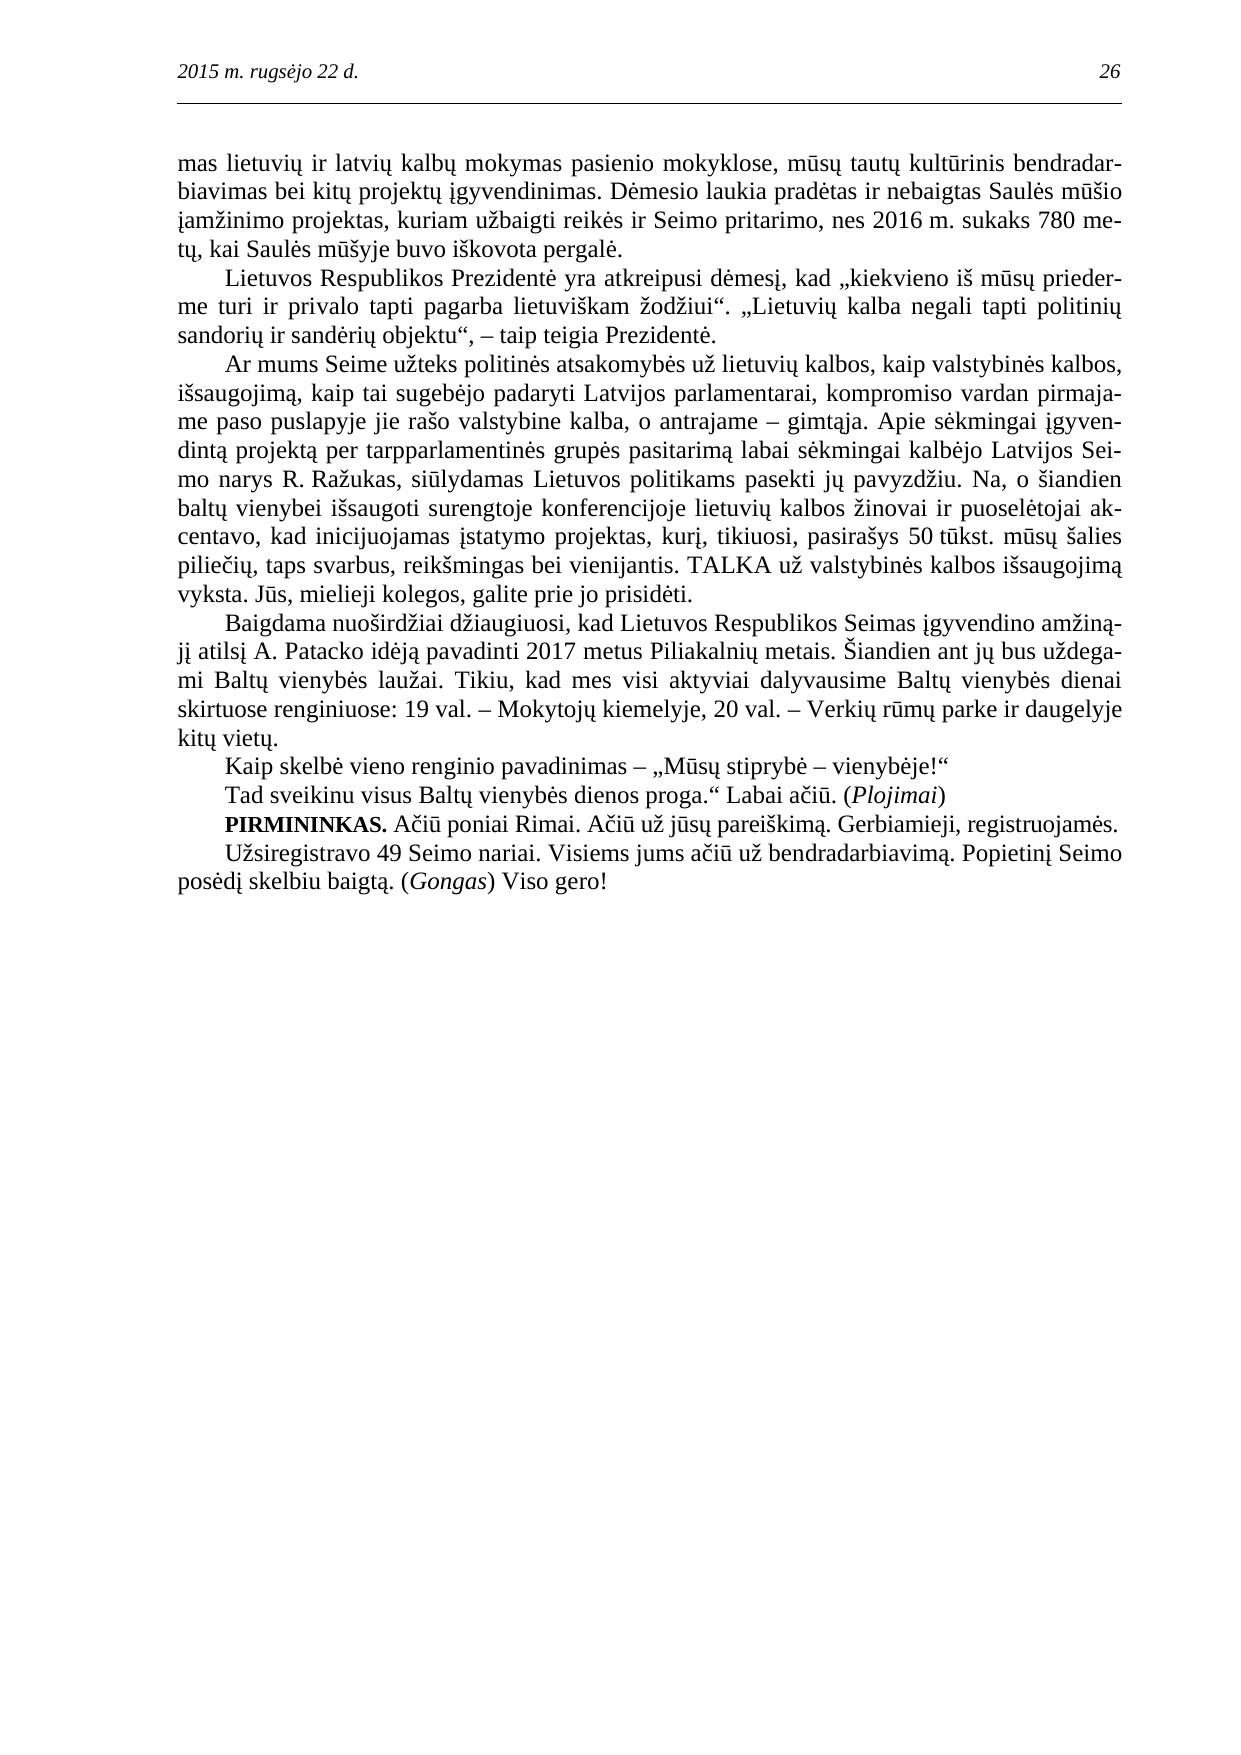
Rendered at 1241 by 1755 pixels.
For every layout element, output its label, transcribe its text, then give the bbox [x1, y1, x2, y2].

text Lie­tu­vos Res­pub­li­kos Pre­zi­den­tė yra at­krei­pu­si dė­me­sį, kad „kiek­vie­no iš mū­sų prie­der­me tu­ri ir pri­va­lo tap­ti pa­gar­ba lie­tu­viš­kam žo­džiui“. „Lie­tu­vių kal­ba ne­ga­li tap­ti po­li­ti­nių san­do­rių ir san­dė­rių ob­jek­tu“, – taip tei­gia Pre­zi­den­tė. [177, 263, 1122, 349]
text Tad svei­ki­nu vi­sus Bal­tų vie­ny­bės die­nos pro­ga.“ La­bai ačiū. (Plo­ji­mai) [177, 780, 1122, 809]
text Baig­da­ma nuo­šir­džiai džiau­giuo­si, kad Lie­tu­vos Res­pub­li­kos Sei­mas įgy­ven­di­no am­ži­ną­jį atil­sį A. Pa­tac­ko idė­ją pa­va­din­ti 2017 me­tus Pi­lia­kal­nių me­tais. Šian­dien ant jų bus už­de­ga­mi Bal­tų vie­ny­bės lau­žai. Ti­kiu, kad mes vi­si ak­ty­viai da­ly­vau­si­me Bal­tų vie­ny­bės die­nai skir­tuo­se ren­gi­niuo­se: 19 val. – Mo­ky­to­jų kie­me­ly­je, 20 val. – Ver­kių rū­mų par­ke ir dau­ge­ly­je ki­tų vie­tų. [177, 608, 1122, 751]
text Kaip skel­bė vie­no ren­gi­nio pa­va­di­ni­mas – „Mū­sų stip­ry­bė – vie­ny­bė­je!“ [177, 751, 1122, 780]
text Už­si­re­gist­ra­vo 49 Sei­mo na­riai. Vi­siems jums ačiū už ben­dra­dar­bia­vi­mą. Po­pie­ti­nį Sei­mo po­sė­dį skel­biu baig­tą. (Gon­gas) Vi­so ge­ro! [177, 838, 1122, 895]
text PIRMININKAS. Ačiū po­niai Ri­mai. Ačiū už jū­sų pa­reiš­ki­mą. Ger­bia­mie­ji, re­gist­ruo­ja­mės. [177, 809, 1122, 838]
text Ar mums Sei­me už­teks po­li­ti­nės at­sa­ko­my­bės už lie­tu­vių kal­bos, kaip vals­ty­bi­nės kal­bos, iš­sau­go­ji­mą, kaip tai su­ge­bė­jo pa­da­ry­ti Lat­vi­jos par­la­men­ta­rai, kom­pro­mi­so var­dan pir­ma­ja­me pa­so pus­la­py­je jie ra­šo vals­ty­bi­ne kal­ba, o ant­ra­ja­me – gim­tą­ja. Apie sėk­min­gai įgy­ven­din­tą pro­jek­tą per tarp­par­la­men­ti­nės gru­pės pa­si­ta­ri­mą la­bai sėk­min­gai kal­bė­jo Lat­vi­jos Sei­mo na­rys R. Ra­žu­kas, siū­ly­da­mas Lie­tu­vos po­li­ti­kams pa­sek­ti jų pa­vyz­džiu. Na, o šian­dien bal­tų vie­ny­bei iš­sau­go­ti su­reng­to­je kon­fe­ren­ci­jo­je lie­tu­vių kal­bos ži­no­vai ir puo­se­lė­to­jai ak­cen­ta­vo, kad ini­ci­juo­ja­mas įsta­ty­mo pro­jek­tas, ku­rį, ti­kiuo­si, pa­si­ra­šys 50 tūkst. mū­sų ša­lies pi­lie­čių, taps svar­bus, reikš­min­gas bei vie­ni­jantis. TALKA už vals­ty­bi­nės kal­bos iš­sau­go­ji­mą vyks­ta. Jūs, mie­lie­ji ko­le­gos, ga­li­te prie jo pri­si­dė­ti. [177, 349, 1122, 608]
text mas lie­tu­vių ir lat­vių kal­bų mo­ky­mas pa­sie­nio mo­kyk­lo­se, mū­sų tau­tų kul­tū­ri­nis ben­dra­dar­bia­vi­mas bei ki­tų pro­jek­tų įgy­ven­di­ni­mas. Dė­me­sio lau­kia pra­dė­tas ir ne­baig­tas Sau­lės mū­šio įam­ži­ni­mo pro­jek­tas, ku­riam už­baig­ti rei­kės ir Sei­mo pri­ta­ri­mo, nes 2016 m. su­kaks 780 me­tų, kai Sau­lės mū­šy­je bu­vo iš­ko­vo­ta per­ga­lė. [177, 148, 1122, 263]
